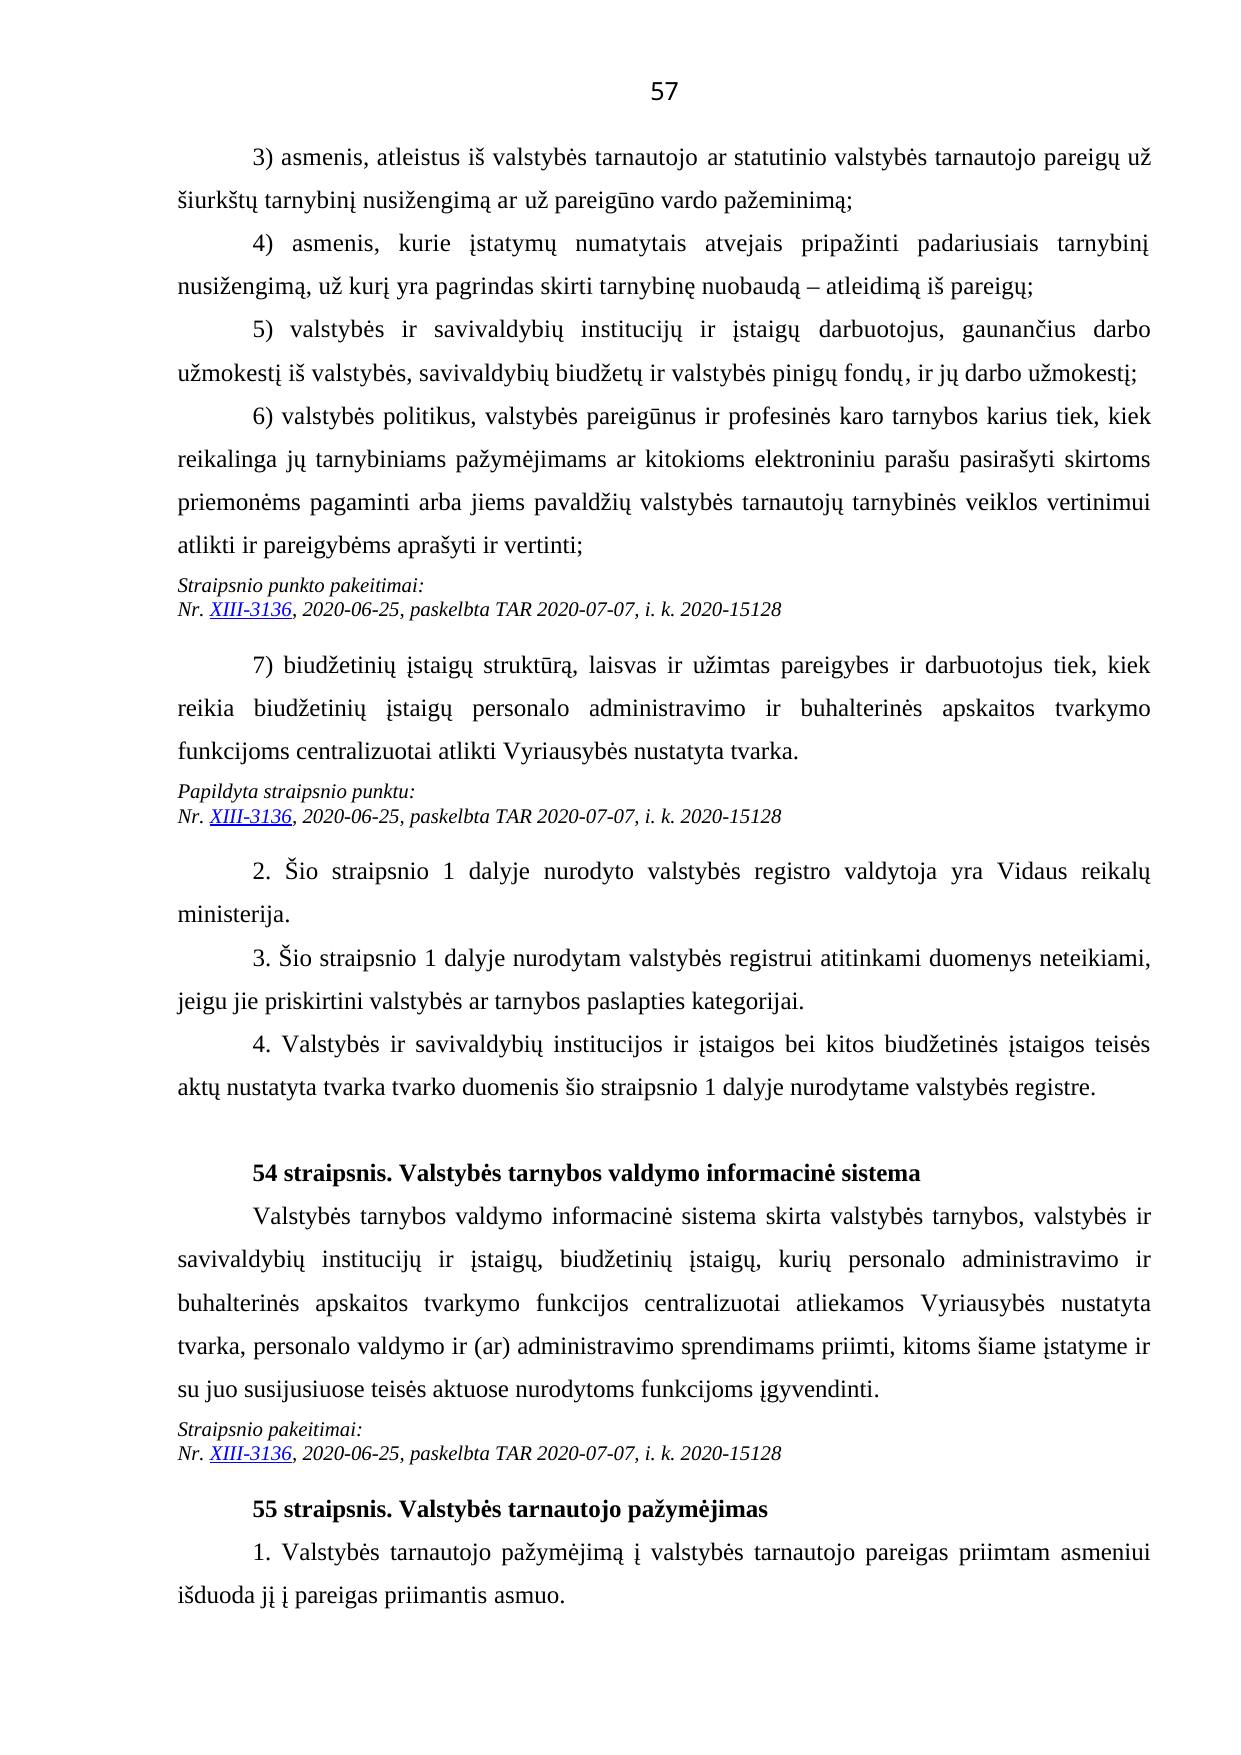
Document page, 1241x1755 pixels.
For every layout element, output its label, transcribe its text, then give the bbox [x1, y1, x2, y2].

text 3. Šio straipsnio 1 dalyje nurodytam valstybės registrui atitinkami duomenys neteikiami, jeigu jie priskirtini valstybės ar tarnybos paslapties kategorijai. [177, 943, 1152, 1014]
text Nr. XIII-3136, 2020-06-25, paskelbta TAR 2020-07-07, i. k. 2020-15128 [177, 597, 1152, 621]
text 2. Šio straipsnio 1 dalyje nurodyto valstybės registro valdytoja yra Vidaus reikalų ministerija. [177, 856, 1152, 928]
text 5) valstybės ir savivaldybių institucijų ir įstaigų darbuotojus, gaunančius darbo užmokestį iš valstybės, savivaldybių biudžetų ir valstybės pinigų fondų, ir jų darbo užmokestį; [177, 314, 1152, 386]
text 6) valstybės politikus, valstybės pareigūnus ir profesinės karo tarnybos karius tiek, kiek reikalinga jų tarnybiniams pažymėjimams ar kitokioms elektroniniu parašu pasirašyti skirtoms priemonėms pagaminti arba jiems pavaldžių valstybės tarnautojų tarnybinės veiklos vertinimui atlikti ir pareigybėms aprašyti ir vertinti; [177, 401, 1152, 559]
text Straipsnio punkto pakeitimai: [177, 573, 1152, 597]
text 1. Valstybės tarnautojo pažymėjimą į valstybės tarnautojo pareigas priimtam asmeniui išduoda jį į pareigas priimantis asmuo. [177, 1537, 1152, 1609]
text 54 straipsnis. Valstybės tarnybos valdymo informacinė sistema [177, 1158, 1152, 1187]
text 3) asmenis, atleistus iš valstybės tarnautojo ar statutinio valstybės tarnautojo pareigų už šiurkštų tarnybinį nusižengimą ar už pareigūno vardo pažeminimą; [177, 142, 1152, 214]
text 4. Valstybės ir savivaldybių institucijos ir įstaigos bei kitos biudžetinės įstaigos teisės aktų nustatyta tvarka tvarko duomenis šio straipsnio 1 dalyje nurodytame valstybės registre. [177, 1029, 1152, 1101]
text Nr. XIII-3136, 2020-06-25, paskelbta TAR 2020-07-07, i. k. 2020-15128 [177, 1441, 1152, 1465]
text Straipsnio pakeitimai: [177, 1417, 1152, 1441]
text Papildyta straipsnio punktu: [177, 779, 1152, 803]
text Valstybės tarnybos valdymo informacinė sistema skirta valstybės tarnybos, valstybės ir savivaldybių institucijų ir įstaigų, biudžetinių įstaigų, kurių personalo administravimo ir buhalterinės apskaitos tvarkymo funkcijos centralizuotai atliekamos Vyriausybės nustatyta tvarka, personalo valdymo ir (ar) administravimo sprendimams priimti, kitoms šiame įstatyme ir su juo susijusiuose teisės aktuose nurodytoms funkcijoms įgyvendinti. [177, 1201, 1152, 1403]
text 7) biudžetinių įstaigų struktūrą, laisvas ir užimtas pareigybes ir darbuotojus tiek, kiek reikia biudžetinių įstaigų personalo administravimo ir buhalterinės apskaitos tvarkymo funkcijoms centralizuotai atlikti Vyriausybės nustatyta tvarka. [177, 650, 1152, 765]
text 55 straipsnis. Valstybės tarnautojo pažymėjimas [177, 1494, 1152, 1523]
text Nr. XIII-3136, 2020-06-25, paskelbta TAR 2020-07-07, i. k. 2020-15128 [177, 803, 1152, 828]
text 4) asmenis, kurie įstatymų numatytais atvejais pripažinti padariusiais tarnybinį nusižengimą, už kurį yra pagrindas skirti tarnybinę nuobaudą – atleidimą iš pareigų; [177, 228, 1152, 300]
